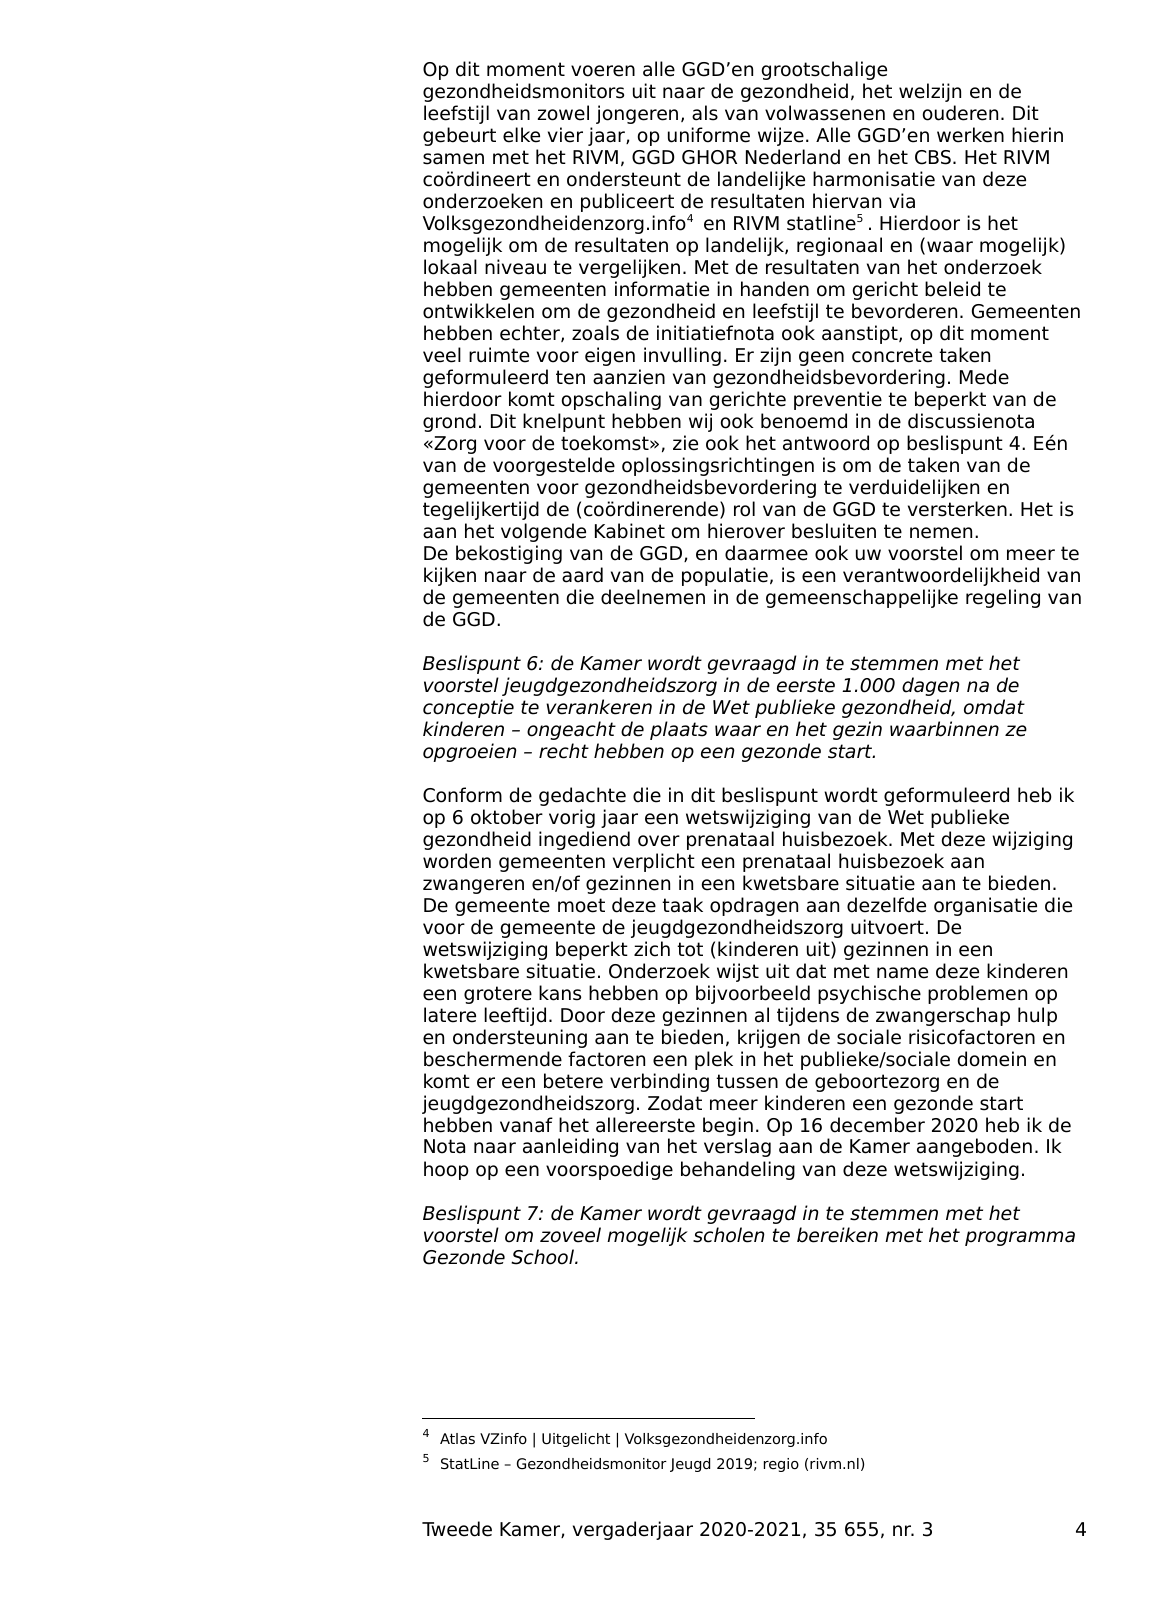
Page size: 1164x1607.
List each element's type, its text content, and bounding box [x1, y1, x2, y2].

text Atlas VZinfo | Uitgelicht | Volksgezondheidenzorg.info [422, 1427, 1087, 1449]
text De bekostiging van de GGD, en daarmee ook uw voorstel om meer te kijken naar de aard van de populatie, is een verantwoordelijkheid van de gemeenten die deelnemen in de gemeenschappelijke regeling van de GGD. [422, 543, 1087, 631]
text Op dit moment voeren alle GGD’en grootschalige gezondheidsmonitors uit naar de gezondheid, het welzijn en de leefstijl van zowel jongeren, als van volwassenen en ouderen. Dit gebeurt elke vier jaar, op uniforme wijze. Alle GGD’en werken hierin samen met het RIVM, GGD GHOR Nederland en het CBS. Het RIVM coördineert en ondersteunt de landelijke harmonisatie van deze onderzoeken en publiceert de resultaten hiervan via Volksgezondheidenzorg.info en RIVM statline. Hierdoor is het mogelijk om de resultaten op landelijk, regionaal en (waar mogelijk) lokaal niveau te vergelijken. Met de resultaten van het onderzoek hebben gemeenten informatie in handen om gericht beleid te ontwikkelen om de gezondheid en leefstijl te bevorderen. Gemeenten hebben echter, zoals de initiatiefnota ook aanstipt, op dit moment veel ruimte voor eigen invulling. Er zijn geen concrete taken geformuleerd ten aanzien van gezondheidsbevordering. Mede hierdoor komt opschaling van gerichte preventie te beperkt van de grond. Dit knelpunt hebben wij ook benoemd in de discussienota «Zorg voor de toekomst», zie ook het antwoord op beslispunt 4. Eén van de voorgestelde oplossingsrichtingen is om de taken van de gemeenten voor gezondheidsbevordering te verduidelijken en tegelijkertijd de (coördinerende) rol van de GGD te versterken. Het is aan het volgende Kabinet om hierover besluiten te nemen. [422, 59, 1087, 543]
text Beslispunt 6: de Kamer wordt gevraagd in te stemmen met het voorstel jeugdgezondheidszorg in de eerste 1.000 dagen na de conceptie te verankeren in de Wet publieke gezondheid, omdat kinderen – ongeacht de plaats waar en het gezin waarbinnen ze opgroeien – recht hebben op een gezonde start. [422, 653, 1087, 763]
text Conform de gedachte die in dit beslispunt wordt geformuleerd heb ik op 6 oktober vorig jaar een wetswijziging van de Wet publieke gezondheid ingediend over prenataal huisbezoek. Met deze wijziging worden gemeenten verplicht een prenataal huisbezoek aan zwangeren en/of gezinnen in een kwetsbare situatie aan te bieden. De gemeente moet deze taak opdragen aan dezelfde organisatie die voor de gemeente de jeugdgezondheidszorg uitvoert. De wetswijziging beperkt zich tot (kinderen uit) gezinnen in een kwetsbare situatie. Onderzoek wijst uit dat met name deze kinderen een grotere kans hebben op bijvoorbeeld psychische problemen op latere leeftijd. Door deze gezinnen al tijdens de zwangerschap hulp en ondersteuning aan te bieden, krijgen de sociale risicofactoren en beschermende factoren een plek in het publieke/sociale domein en komt er een betere verbinding tussen de geboortezorg en de jeugdgezondheidszorg. Zodat meer kinderen een gezonde start hebben vanaf het allereerste begin. Op 16 december 2020 heb ik de Nota naar aanleiding van het verslag aan de Kamer aangeboden. Ik hoop op een voorspoedige behandeling van deze wetswijziging. [422, 785, 1087, 1180]
text Beslispunt 7: de Kamer wordt gevraagd in te stemmen met het voorstel om zoveel mogelijk scholen te bereiken met het programma Gezonde School. [422, 1203, 1087, 1268]
text StatLine – Gezondheidsmonitor Jeugd 2019; regio (rivm.nl) [422, 1452, 1087, 1474]
